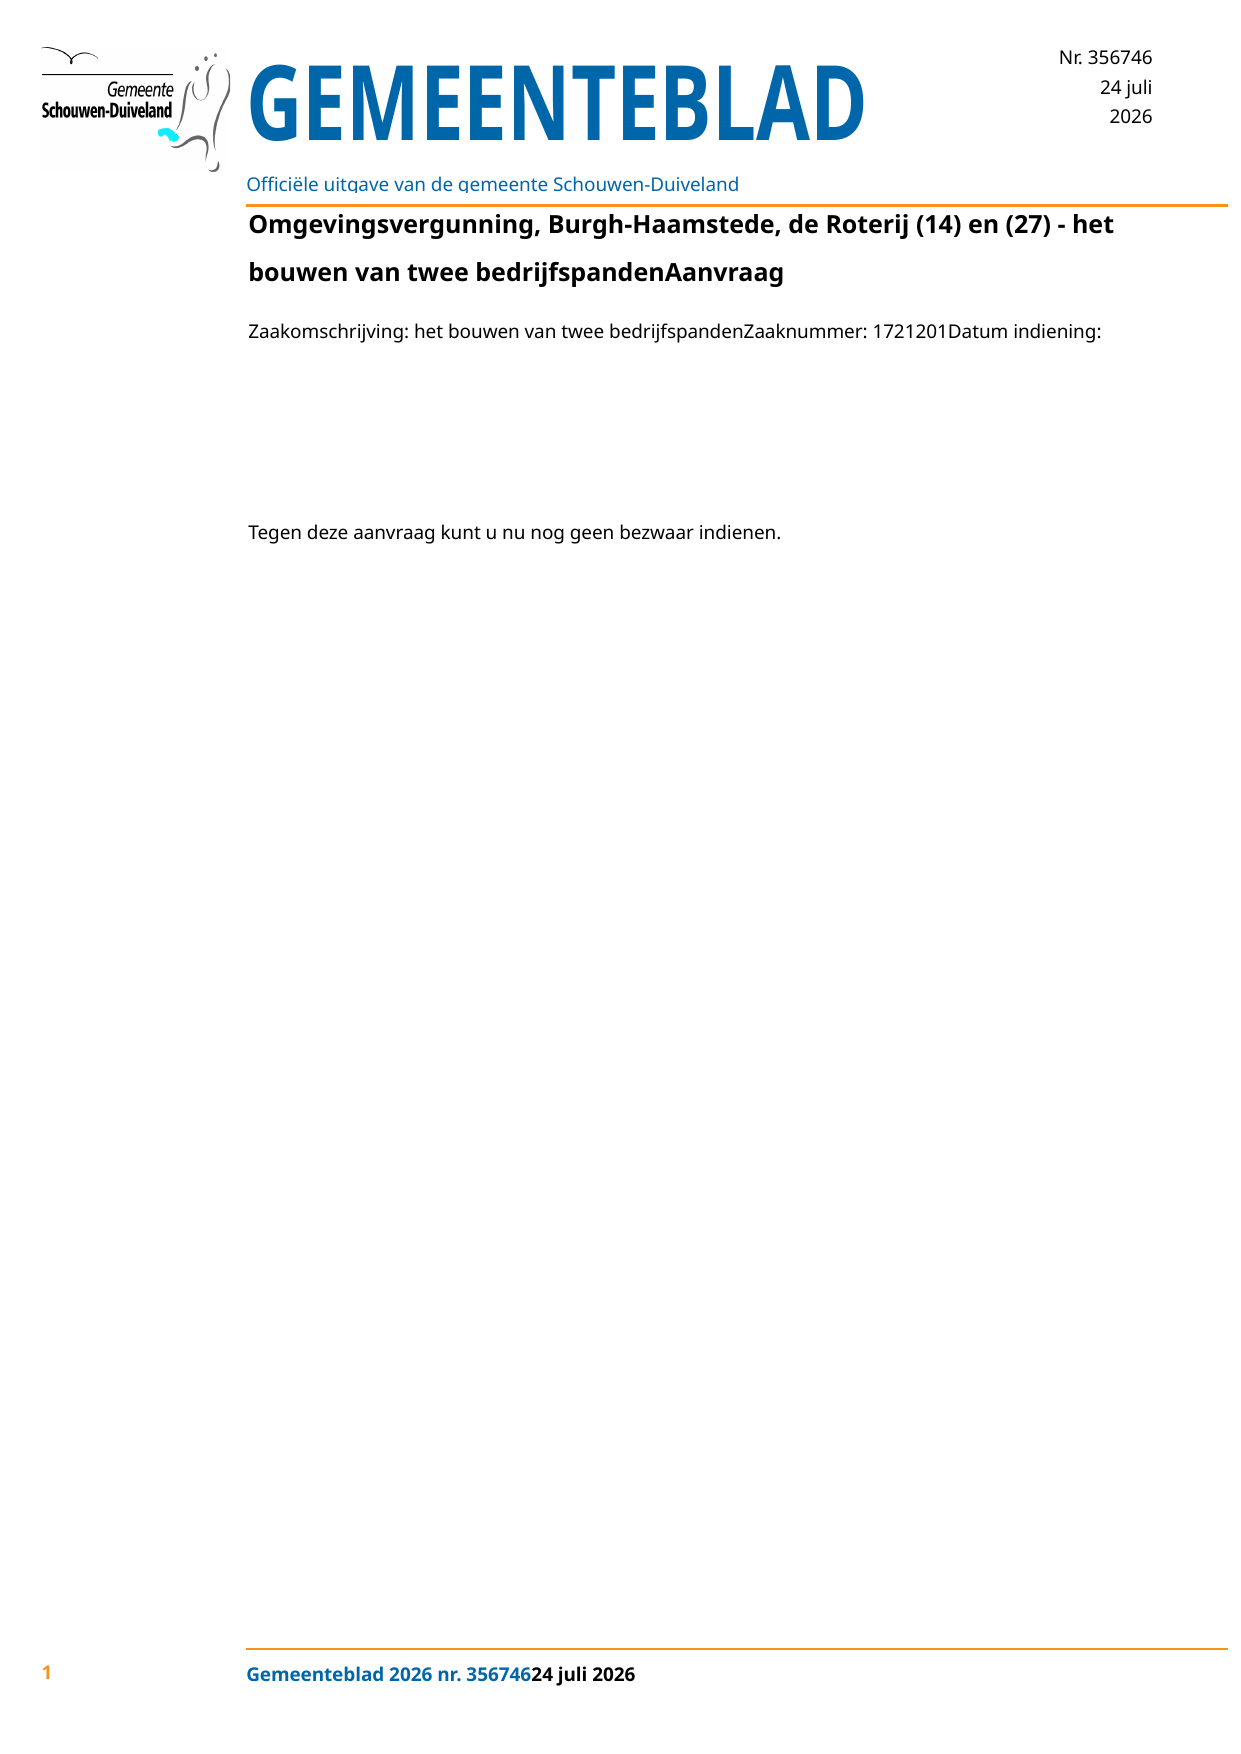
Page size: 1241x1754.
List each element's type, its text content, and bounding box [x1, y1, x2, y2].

text Zaakomschrijving: het bouwen van twee bedrijfspandenZaaknummer: 1721201Datum indiening: [248, 318, 1152, 344]
text Omgevingsvergunning, Burgh-Haamstede, de Roterij (14) en (27) - het bouwen van twee bedrijfspandenAanvraag [248, 207, 1152, 288]
picture [41, 47, 231, 172]
text Tegen deze aanvraag kunt u nu nog geen bezwaar indienen. [248, 519, 1152, 545]
